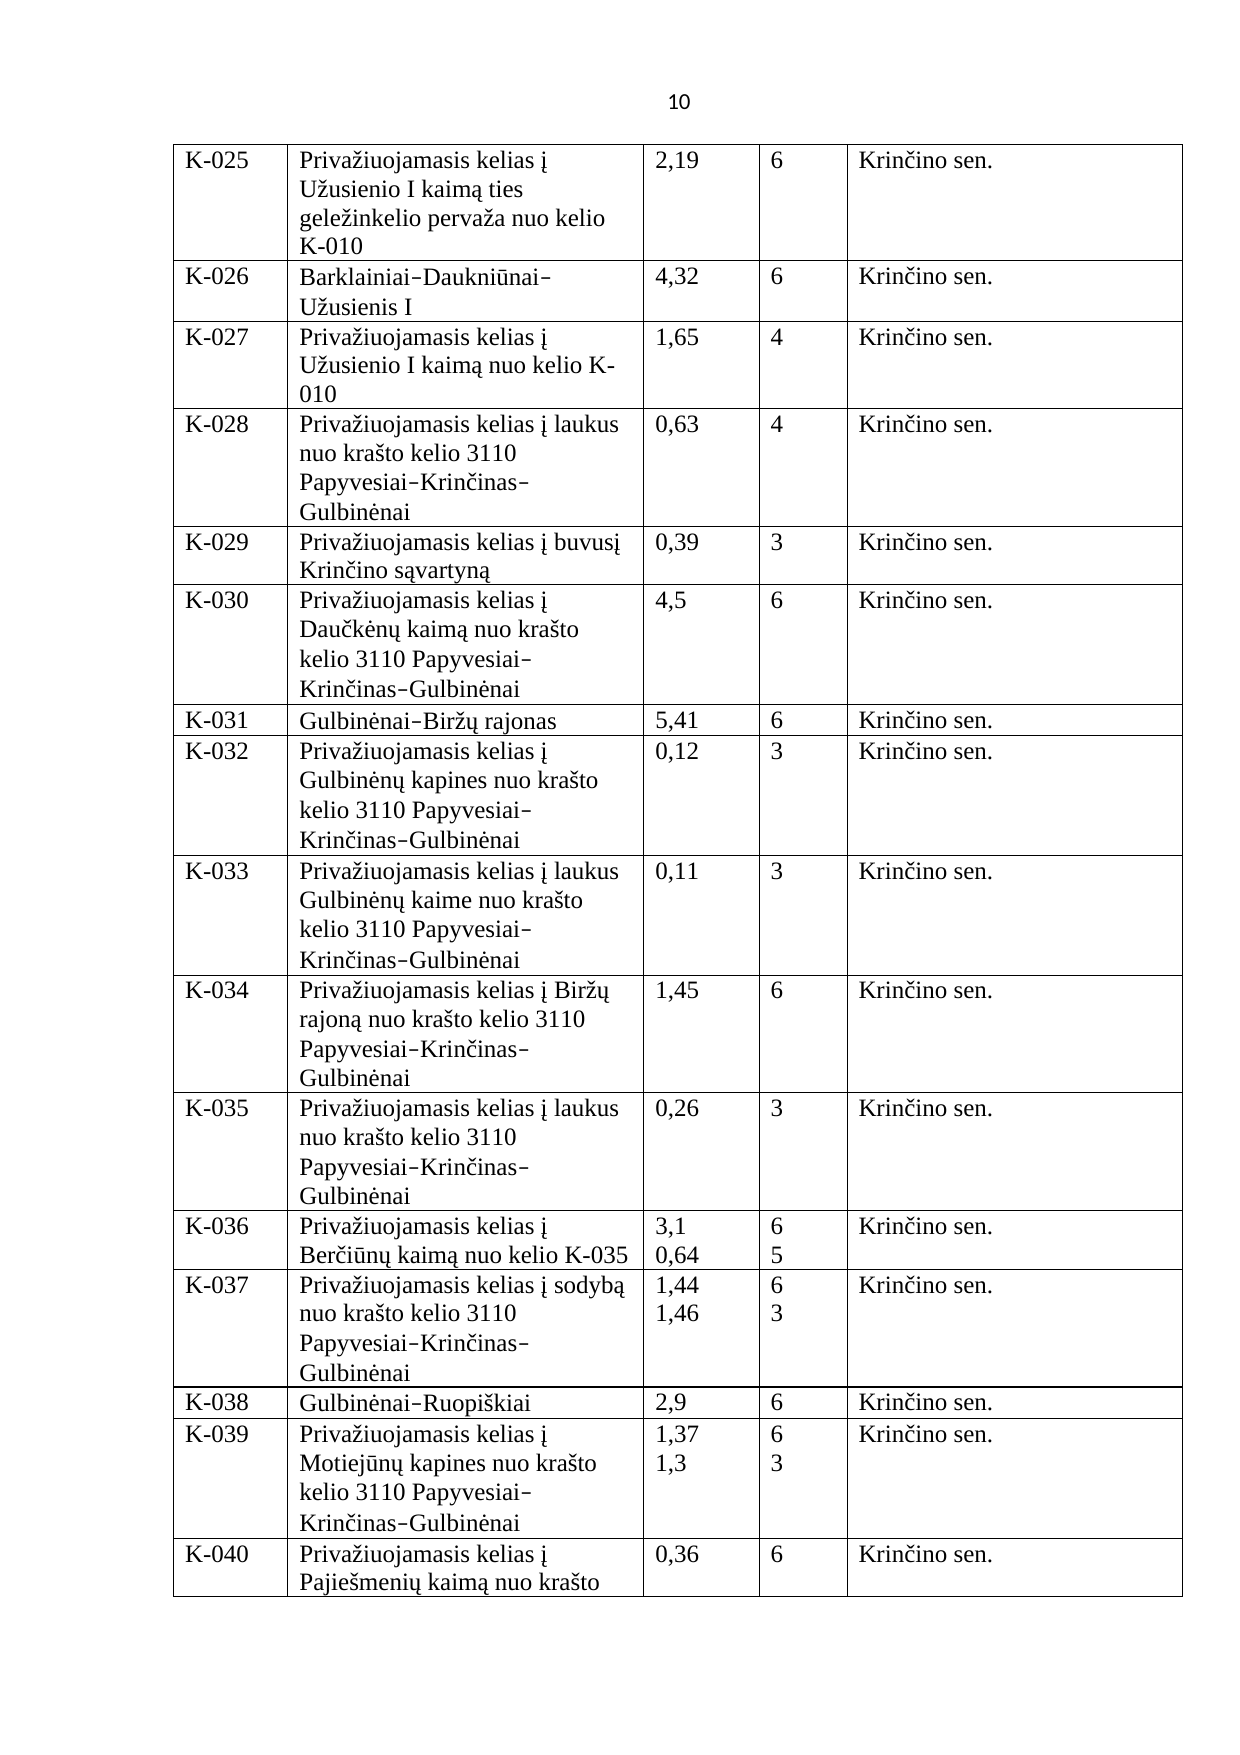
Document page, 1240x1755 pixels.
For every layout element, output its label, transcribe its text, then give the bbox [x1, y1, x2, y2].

table_cell Krinčino sen. [848, 1270, 1182, 1386]
table_cell Privažiuojamasis kelias į laukus Gulbinėnų kaime nuo krašto kelio 3110 Papyvesiai–Krinčinas–Gulbinėnai [288, 856, 643, 974]
table_cell Krinčino sen. [848, 1539, 1182, 1596]
table_cell 3 [760, 856, 847, 974]
table_cell 0,39 [644, 527, 759, 584]
table_cell Krinčino sen. [848, 856, 1182, 974]
table_cell 2,9 [644, 1388, 759, 1418]
table_cell Krinčino sen. [848, 409, 1182, 526]
table_cell 3 [760, 1093, 847, 1210]
table_cell Barklainiai–Daukniūnai–Užusienis I [288, 261, 643, 321]
table_cell 0,26 [644, 1093, 759, 1210]
table_cell Privažiuojamasis kelias į Biržų rajoną nuo krašto kelio 3110 Papyvesiai–Krinčinas–Gulbinėnai [288, 976, 643, 1092]
table_cell 4,5 [644, 585, 759, 704]
table_cell Krinčino sen. [848, 736, 1182, 855]
table_cell Krinčino sen. [848, 585, 1182, 704]
table_cell 6 [760, 261, 847, 321]
table_cell 3 [760, 527, 847, 584]
table_cell K-028 [174, 409, 287, 526]
table_cell Privažiuojamasis kelias į Užusienio I kaimą nuo kelio K-010 [288, 322, 643, 408]
table_cell 6 [760, 145, 847, 260]
table_cell K-027 [174, 322, 287, 408]
table_cell K-037 [174, 1270, 287, 1386]
table_cell K-039 [174, 1419, 287, 1538]
table_cell K-033 [174, 856, 287, 974]
table_cell 4 [760, 409, 847, 526]
table_cell 6 [760, 976, 847, 1092]
table_cell 1,45 [644, 976, 759, 1092]
table_cell Krinčino sen. [848, 976, 1182, 1092]
table_cell 6 3 [760, 1270, 847, 1386]
table_cell Privažiuojamasis kelias į sodybą nuo krašto kelio 3110 Papyvesiai–Krinčinas–Gulbinėnai [288, 1270, 643, 1386]
table_cell 6 5 [760, 1211, 847, 1269]
table_cell Krinčino sen. [848, 705, 1182, 735]
table_cell 0,63 [644, 409, 759, 526]
table_cell Privažiuojamasis kelias į laukus nuo krašto kelio 3110 Papyvesiai–Krinčinas–Gulbinėnai [288, 409, 643, 526]
table_cell Privažiuojamasis kelias į Berčiūnų kaimą nuo kelio K-035 [288, 1211, 643, 1269]
table_cell Privažiuojamasis kelias į buvusį Krinčino sąvartyną [288, 527, 643, 584]
table_cell K-038 [174, 1388, 287, 1418]
table_cell K-031 [174, 705, 287, 735]
table_cell K-036 [174, 1211, 287, 1269]
table_cell Krinčino sen. [848, 1211, 1182, 1269]
table_cell 3,1 0,64 [644, 1211, 759, 1269]
table_cell Krinčino sen. [848, 1388, 1182, 1418]
table_cell K-030 [174, 585, 287, 704]
table_cell 4 [760, 322, 847, 408]
table_cell 6 3 [760, 1419, 847, 1538]
table_cell 5,41 [644, 705, 759, 735]
table_cell Privažiuojamasis kelias į Užusienio I kaimą ties geležinkelio pervaža nuo kelio K-010 [288, 145, 643, 260]
table_cell Krinčino sen. [848, 322, 1182, 408]
table_cell Krinčino sen. [848, 527, 1182, 584]
table_cell 4,32 [644, 261, 759, 321]
table_cell K-025 [174, 145, 287, 260]
table_cell 0,12 [644, 736, 759, 855]
table_cell K-032 [174, 736, 287, 855]
table_cell K-026 [174, 261, 287, 321]
table_cell 1,37 1,3 [644, 1419, 759, 1538]
table_cell 6 [760, 1388, 847, 1418]
table_cell 6 [760, 585, 847, 704]
table_cell Privažiuojamasis kelias į Motiejūnų kapines nuo krašto kelio 3110 Papyvesiai–Krinčinas–Gulbinėnai [288, 1419, 643, 1538]
table_cell Gulbinėnai–Ruopiškiai [288, 1388, 643, 1418]
table_cell 6 [760, 1539, 847, 1596]
table_cell 3 [760, 736, 847, 855]
table_cell K-029 [174, 527, 287, 584]
table_cell 0,36 [644, 1539, 759, 1596]
table_cell Krinčino sen. [848, 1419, 1182, 1538]
table_cell Gulbinėnai–Biržų rajonas [288, 705, 643, 735]
table_cell Krinčino sen. [848, 145, 1182, 260]
table_cell K-034 [174, 976, 287, 1092]
table_cell 0,11 [644, 856, 759, 974]
table_cell Privažiuojamasis kelias į laukus nuo krašto kelio 3110 Papyvesiai–Krinčinas–Gulbinėnai [288, 1093, 643, 1210]
table_cell Krinčino sen. [848, 1093, 1182, 1210]
table_cell Privažiuojamasis kelias į Pajiešmenių kaimą nuo krašto [288, 1539, 643, 1596]
table_cell 2,19 [644, 145, 759, 260]
table_cell 1,44 1,46 [644, 1270, 759, 1386]
table_cell Privažiuojamasis kelias į Gulbinėnų kapines nuo krašto kelio 3110 Papyvesiai–Krinčinas–Gulbinėnai [288, 736, 643, 855]
table_cell 6 [760, 705, 847, 735]
table_cell Privažiuojamasis kelias į Daučkėnų kaimą nuo krašto kelio 3110 Papyvesiai–Krinčinas–Gulbinėnai [288, 585, 643, 704]
table_cell 1,65 [644, 322, 759, 408]
table_cell K-040 [174, 1539, 287, 1596]
table_cell K-035 [174, 1093, 287, 1210]
table_cell Krinčino sen. [848, 261, 1182, 321]
